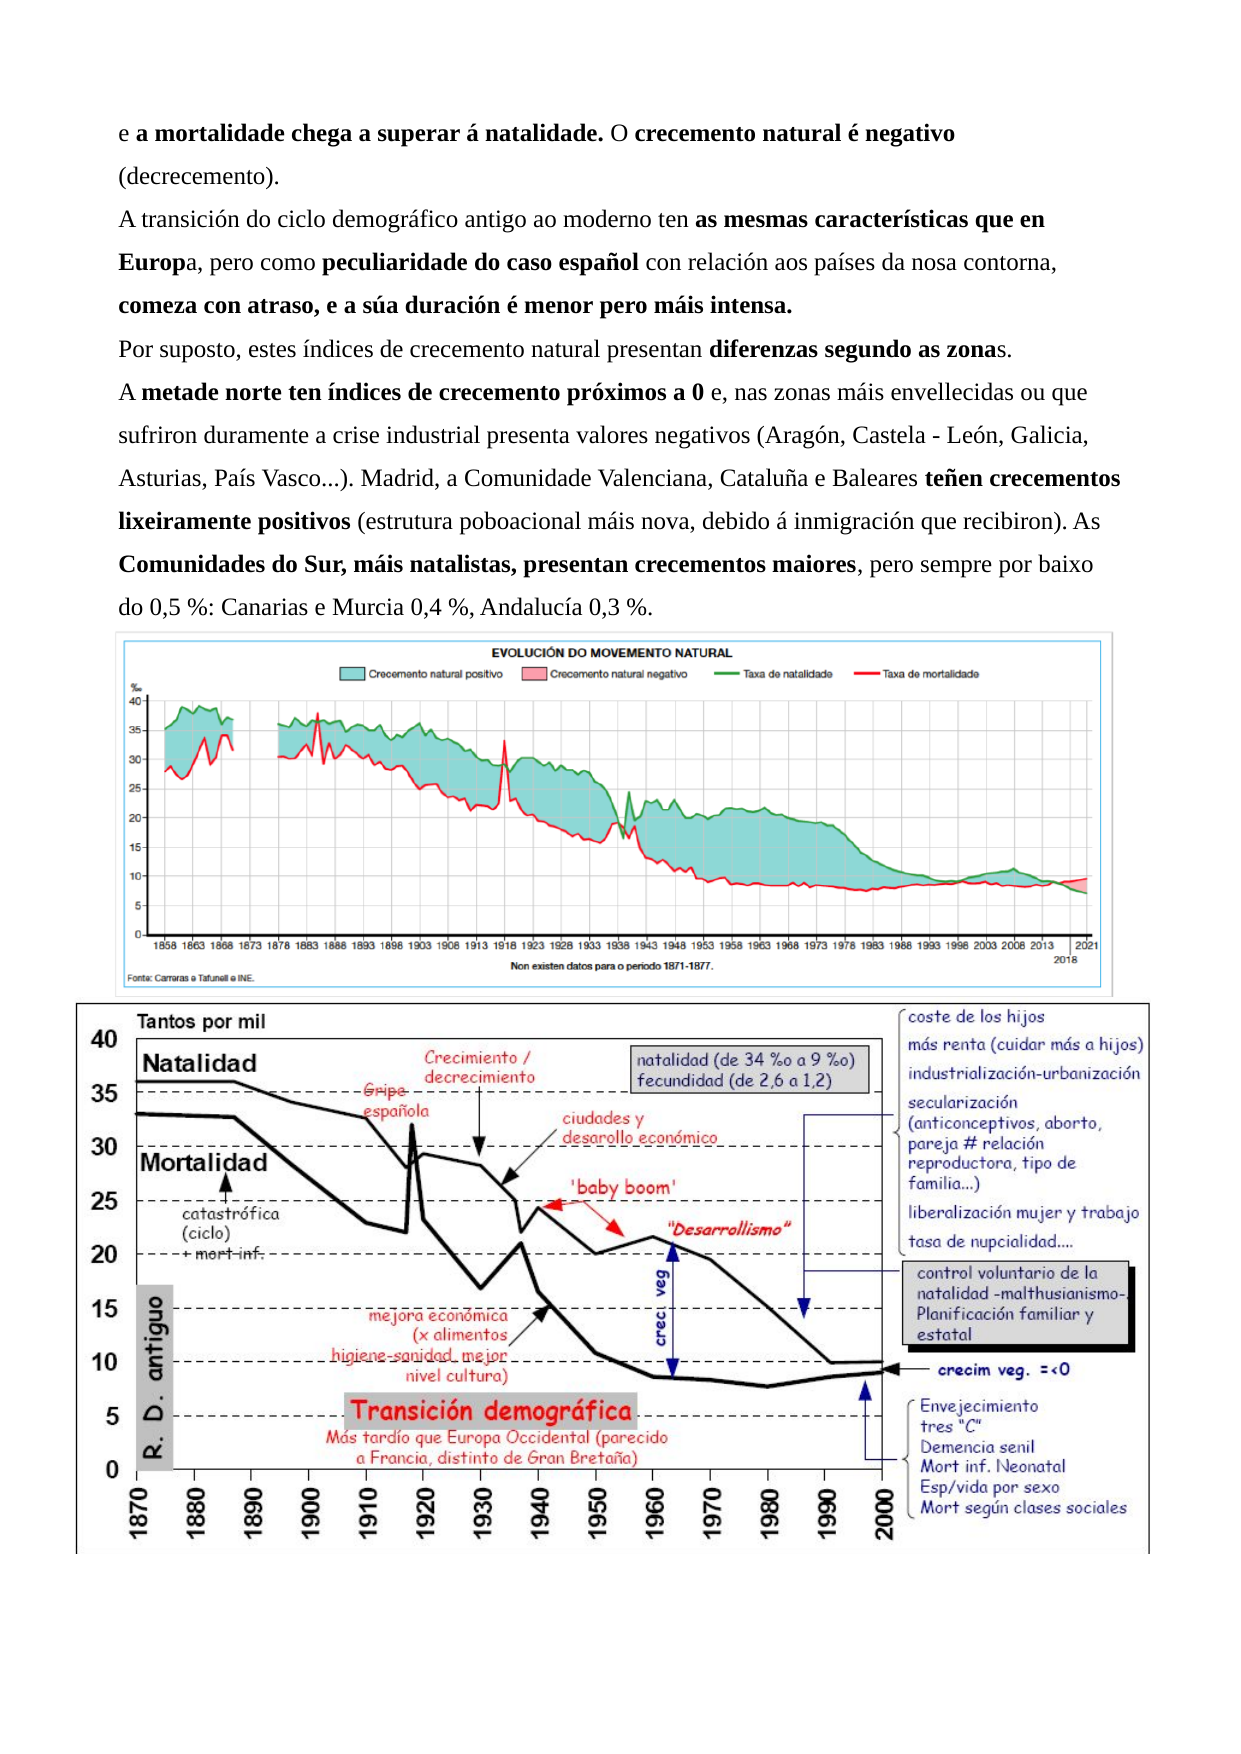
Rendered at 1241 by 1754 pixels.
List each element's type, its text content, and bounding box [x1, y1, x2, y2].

text A transición do ciclo demográfico antigo ao moderno ten as mesmas características que en Europa, pero como peculiaridade do caso español con relación aos países da nosa contorna, comeza con atraso, e a súa duración é menor pero máis intensa. [118, 204, 1122, 319]
picture [109, 624, 1114, 997]
text A metade norte ten índices de crecemento próximos a 0 e, nas zonas máis envellecidas ou que sufriron duramente a crise industrial presenta valores negativos (Aragón, Castela - León, Galicia, Asturias, País Vasco...). Madrid, a Comunidade Valenciana, Cataluña e Baleares teñen crecementos lixeiramente positivos (estrutura poboacional máis nova, debido á inmigración que recibiron). As Comunidades do Sur, máis natalistas, presentan crecementos maiores, pero sempre por baixo do 0,5 %: Canarias e Murcia 0,4 %, Andalucía 0,3 %. [118, 377, 1122, 621]
text Por suposto, estes índices de crecemento natural presentan diferenzas segundo as zonas. [118, 334, 1122, 362]
text e a mortalidade chega a superar á natalidade. O crecemento natural é negativo (decrecemento). [118, 118, 1122, 190]
